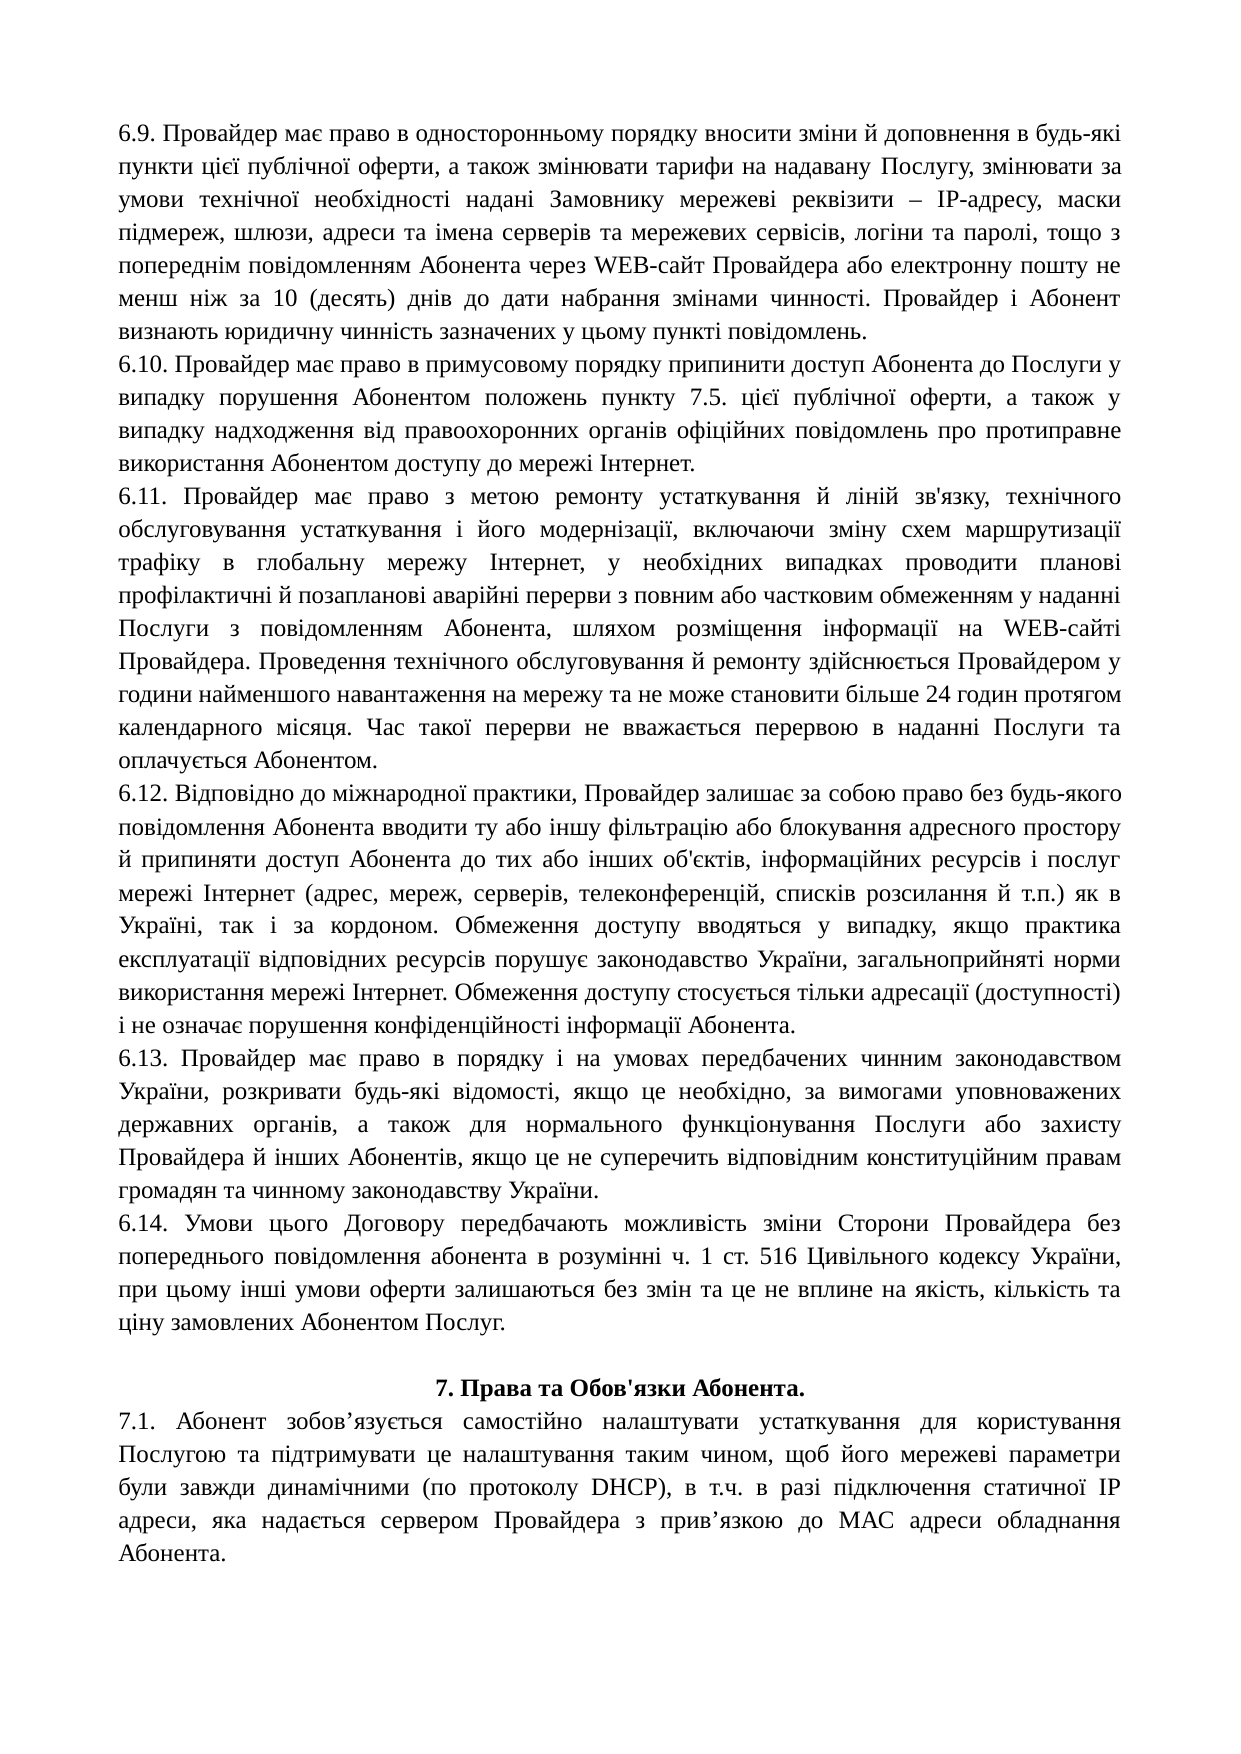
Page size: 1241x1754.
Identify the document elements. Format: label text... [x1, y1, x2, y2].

text 7. Права та Обов'язки Абонента. [118, 1340, 1122, 1402]
text 6.11. Провайдер має право з метою ремонту устаткування й ліній зв'язку, технічного обслуговування устаткування і його модернізації, включаючи зміну схем маршрутизації трафіку в глобальну мережу Інтернет, у необхідних випадках проводити планові профілактичні й позапланові аварійні перерви з повним або частковим обмеженням у наданні Послуги з повідомленням Абонента, шляхом розміщення інформації на WEB-сайті Провайдера. Проведення технічного обслуговування й ремонту здійснюється Провайдером у години найменшого навантаження на мережу та не може становити більше 24 годин протягом календарного місяця. Час такої перерви не вважається перервою в наданні Послуги та оплачується Абонентом. [118, 481, 1122, 774]
text 6.13. Провайдер має право в порядку і на умовах передбачених чинним законодавством України, розкривати будь-які відомості, якщо це необхідно, за вимогами уповноважених державних органів, а також для нормального функціонування Послуги або захисту Провайдера й інших Абонентів, якщо це не суперечить відповідним конституційним правам громадян та чинному законодавству України. [118, 1043, 1122, 1203]
text 6.9. Провайдер має право в односторонньому порядку вносити зміни й доповнення в будь-які пункти цієї публічної оферти, а також змінювати тарифи на надавану Послугу, змінювати за умови технічної необхідності надані Замовнику мережеві реквізити – ІР-адресу, маски підмереж, шлюзи, адреси та імена серверів та мережевих сервісів, логіни та паролі, тощо з попереднім повідомленням Абонента через WEB-сайт Провайдера або електронну пошту не менш ніж за 10 (десять) днів до дати набрання змінами чинності. Провайдер і Абонент визнають юридичну чинність зазначених у цьому пункті повідомлень. [118, 118, 1122, 345]
text 7.1. Абонент зобов’язується самостійно налаштувати устаткування для користування Послугою та підтримувати це налаштування таким чином, щоб його мережеві параметри були завжди динамічними (по протоколу DHCP), в т.ч. в разі підключення статичної IP адреси, яка надається сервером Провайдера з прив’язкою до МАС адреси обладнання Абонента. [118, 1406, 1122, 1567]
text 6.12. Відповідно до міжнародної практики, Провайдер залишає за собою право без будь-якого повідомлення Абонента вводити ту або іншу фільтрацію або блокування адресного простору й припиняти доступ Абонента до тих або інших об'єктів, інформаційних ресурсів і послуг мережі Інтернет (адрес, мереж, серверів, телеконференцій, списків розсилання й т.п.) як в Україні, так і за кордоном. Обмеження доступу вводяться у випадку, якщо практика експлуатації відповідних ресурсів порушує законодавство України, загальноприйняті норми використання мережі Інтернет. Обмеження доступу стосується тільки адресації (доступності) і не означає порушення конфіденційності інформації Абонента. [118, 778, 1122, 1038]
text 6.10. Провайдер має право в примусовому порядку припинити доступ Абонента до Послуги у випадку порушення Абонентом положень пункту 7.5. цієї публічної оферти, а також у випадку надходження від правоохоронних органів офіційних повідомлень про протиправне використання Абонентом доступу до мережі Інтернет. [118, 349, 1122, 477]
text 6.14. Умови цього Договору передбачають можливість зміни Сторони Провайдера без попереднього повідомлення абонента в розумінні ч. 1 ст. 516 Цивільного кодексу України, при цьому інші умови оферти залишаються без змін та це не вплине на якість, кількість та ціну замовлених Абонентом Послуг. [118, 1208, 1122, 1336]
